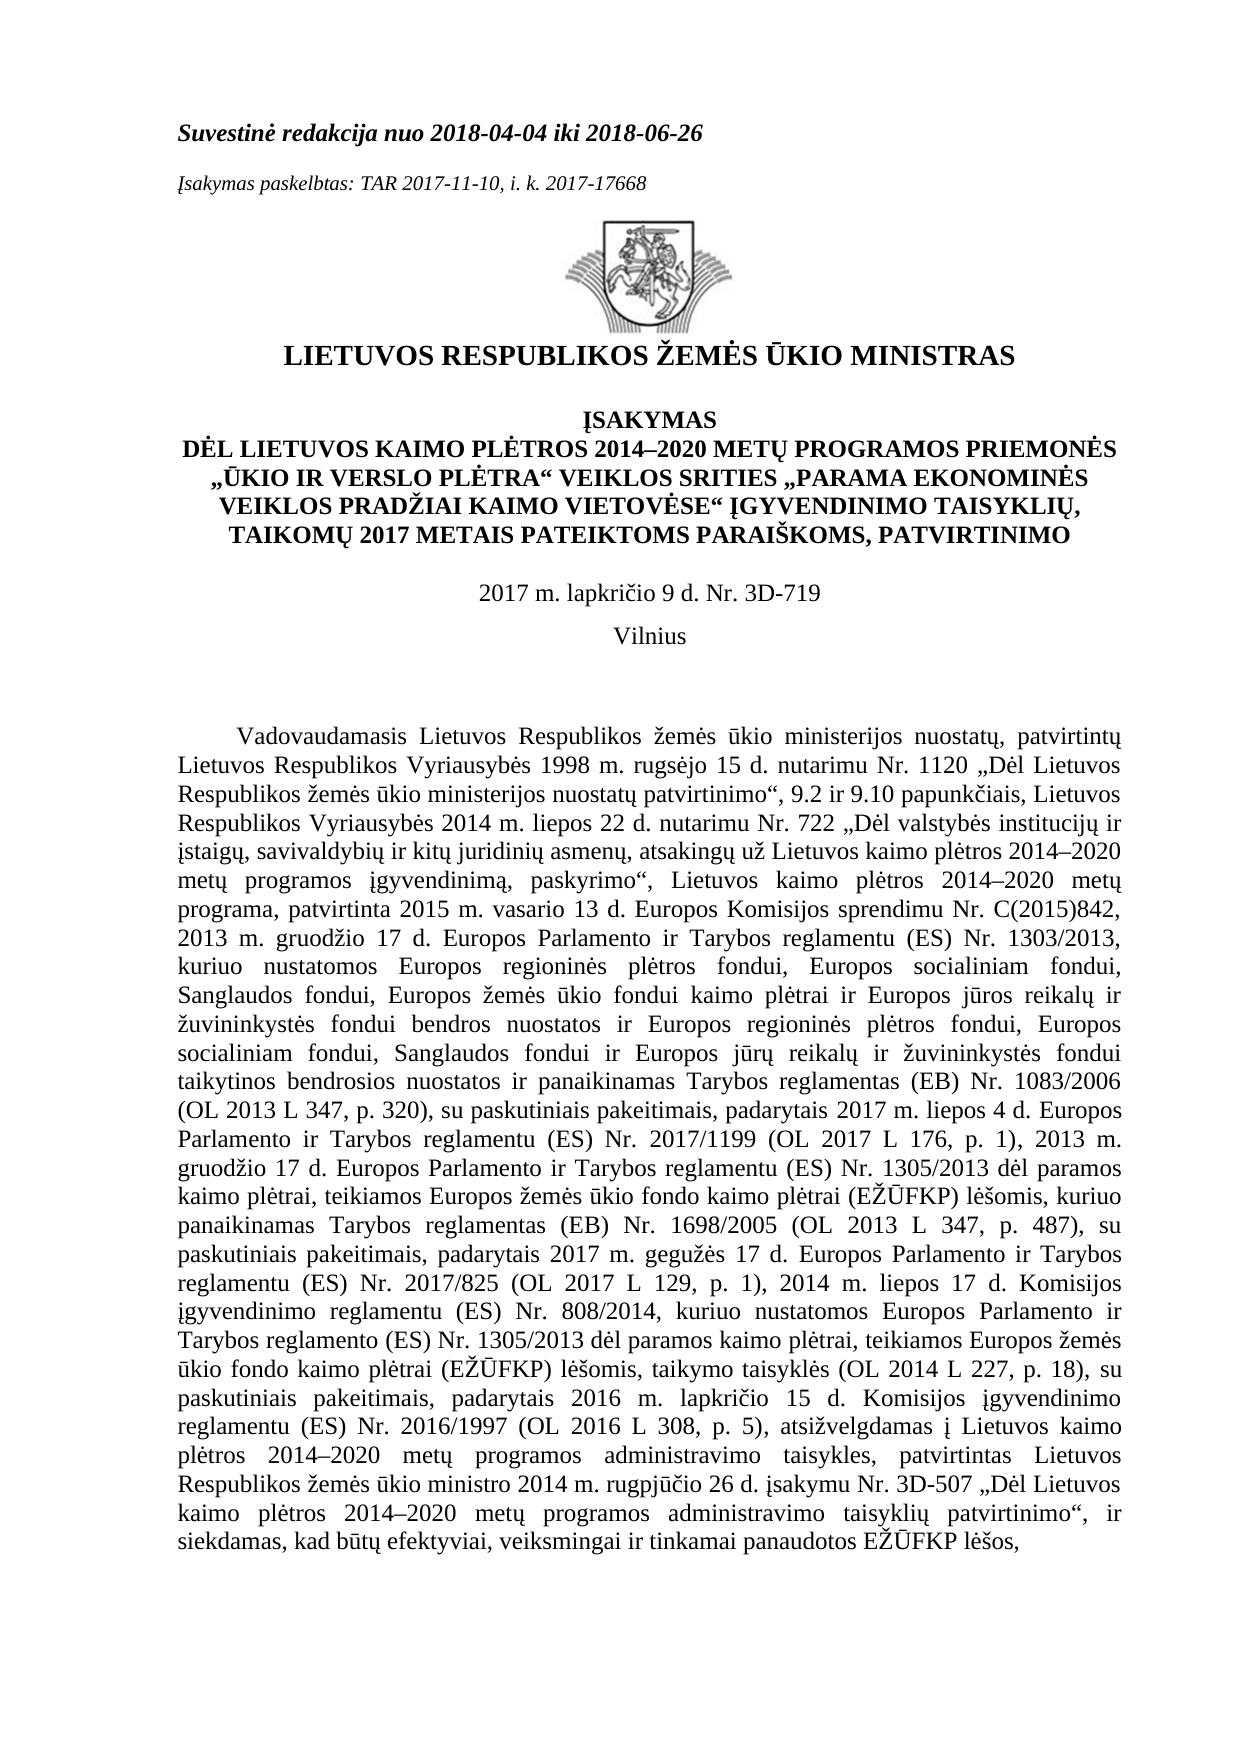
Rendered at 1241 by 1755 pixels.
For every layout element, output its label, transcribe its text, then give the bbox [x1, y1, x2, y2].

text Įsakymas paskelbtas: TAR 2017-11-10, i. k. 2017-17668 [177, 171, 1122, 195]
text ĮSAKYMAS [177, 405, 1122, 434]
text Vilnius [177, 621, 1122, 649]
text 2017 m. lapkričio 9 d. Nr. 3D-719 [177, 578, 1122, 606]
text Suvestinė redakcija nuo 2018-04-04 iki 2018-06-26 [177, 118, 1122, 147]
text DĖL LIETUVOS KAIMO PLĖTROS 2014–2020 METŲ PROGRAMOS PRIEMONĖS „ŪKIO IR VERSLO PLĖTRA“ VEIKLOS SRITIES „PARAMA EKONOMINĖS VEIKLOS PRADŽIAI KAIMO VIETOVĖSE“ ĮGYVENDINIMO TAISYKLIŲ, TAIKOMŲ 2017 METAIS PATEIKTOMS PARAIŠKOMS, PATVIRTINIMO [177, 434, 1122, 549]
text Vadovaudamasis Lietuvos Respublikos žemės ūkio ministerijos nuostatų, patvirtintų Lietuvos Respublikos Vyriausybės 1998 m. rugsėjo 15 d. nutarimu Nr. 1120 „Dėl Lietuvos Respublikos žemės ūkio ministerijos nuostatų patvirtinimo“, 9.2 ir 9.10 papunkčiais, Lietuvos Respublikos Vyriausybės 2014 m. liepos 22 d. nutarimu Nr. 722 „Dėl valstybės institucijų ir įstaigų, savivaldybių ir kitų juridinių asmenų, atsakingų už Lietuvos kaimo plėtros 2014–2020 metų programos įgyvendinimą, paskyrimo“, Lietuvos kaimo plėtros 2014–2020 metų programa, patvirtinta 2015 m. vasario 13 d. Europos Komisijos sprendimu Nr. C(2015)842, 2013 m. gruodžio 17 d. Europos Parlamento ir Tarybos reglamentu (ES) Nr. 1303/2013, kuriuo nustatomos Europos regioninės plėtros fondui, Europos socialiniam fondui, Sanglaudos fondui, Europos žemės ūkio fondui kaimo plėtrai ir Europos jūros reikalų ir žuvininkystės fondui bendros nuostatos ir Europos regioninės plėtros fondui, Europos socialiniam fondui, Sanglaudos fondui ir Europos jūrų reikalų ir žuvininkystės fondui taikytinos bendrosios nuostatos ir panaikinamas Tarybos reglamentas (EB) Nr. 1083/2006 (OL 2013 L 347, p. 320), su paskutiniais pakeitimais, padarytais 2017 m. liepos 4 d. Europos Parlamento ir Tarybos reglamentu (ES) Nr. 2017/1199 (OL 2017 L 176, p. 1), 2013 m. gruodžio 17 d. Europos Parlamento ir Tarybos reglamentu (ES) Nr. 1305/2013 dėl paramos kaimo plėtrai, teikiamos Europos žemės ūkio fondo kaimo plėtrai (EŽŪFKP) lėšomis, kuriuo panaikinamas Tarybos reglamentas (EB) Nr. 1698/2005 (OL 2013 L 347, p. 487), su paskutiniais pakeitimais, padarytais 2017 m. gegužės 17 d. Europos Parlamento ir Tarybos reglamentu (ES) Nr. 2017/825 (OL 2017 L 129, p. 1), 2014 m. liepos 17 d. Komisijos įgyvendinimo reglamentu (ES) Nr. 808/2014, kuriuo nustatomos Europos Parlamento ir Tarybos reglamento (ES) Nr. 1305/2013 dėl paramos kaimo plėtrai, teikiamos Europos žemės ūkio fondo kaimo plėtrai (EŽŪFKP) lėšomis, taikymo taisyklės (OL 2014 L 227, p. 18), su paskutiniais pakeitimais, padarytais 2016 m. lapkričio 15 d. Komisijos įgyvendinimo reglamentu (ES) Nr. 2016/1997 (OL 2016 L 308, p. 5), atsižvelgdamas į Lietuvos kaimo plėtros 2014–2020 metų programos administravimo taisykles, patvirtintas Lietuvos Respublikos žemės ūkio ministro 2014 m. rugpjūčio 26 d. įsakymu Nr. 3D-507 „Dėl Lietuvos kaimo plėtros 2014–2020 metų programos administravimo taisyklių patvirtinimo“, ir siekdamas, kad būtų efektyviai, veiksmingai ir tinkamai panaudotos EŽŪFKP lėšos, [177, 721, 1122, 1555]
text LIETUVOS RESPUBLIKOS ŽEMĖS ŪKIO MINISTRAS [177, 338, 1122, 372]
